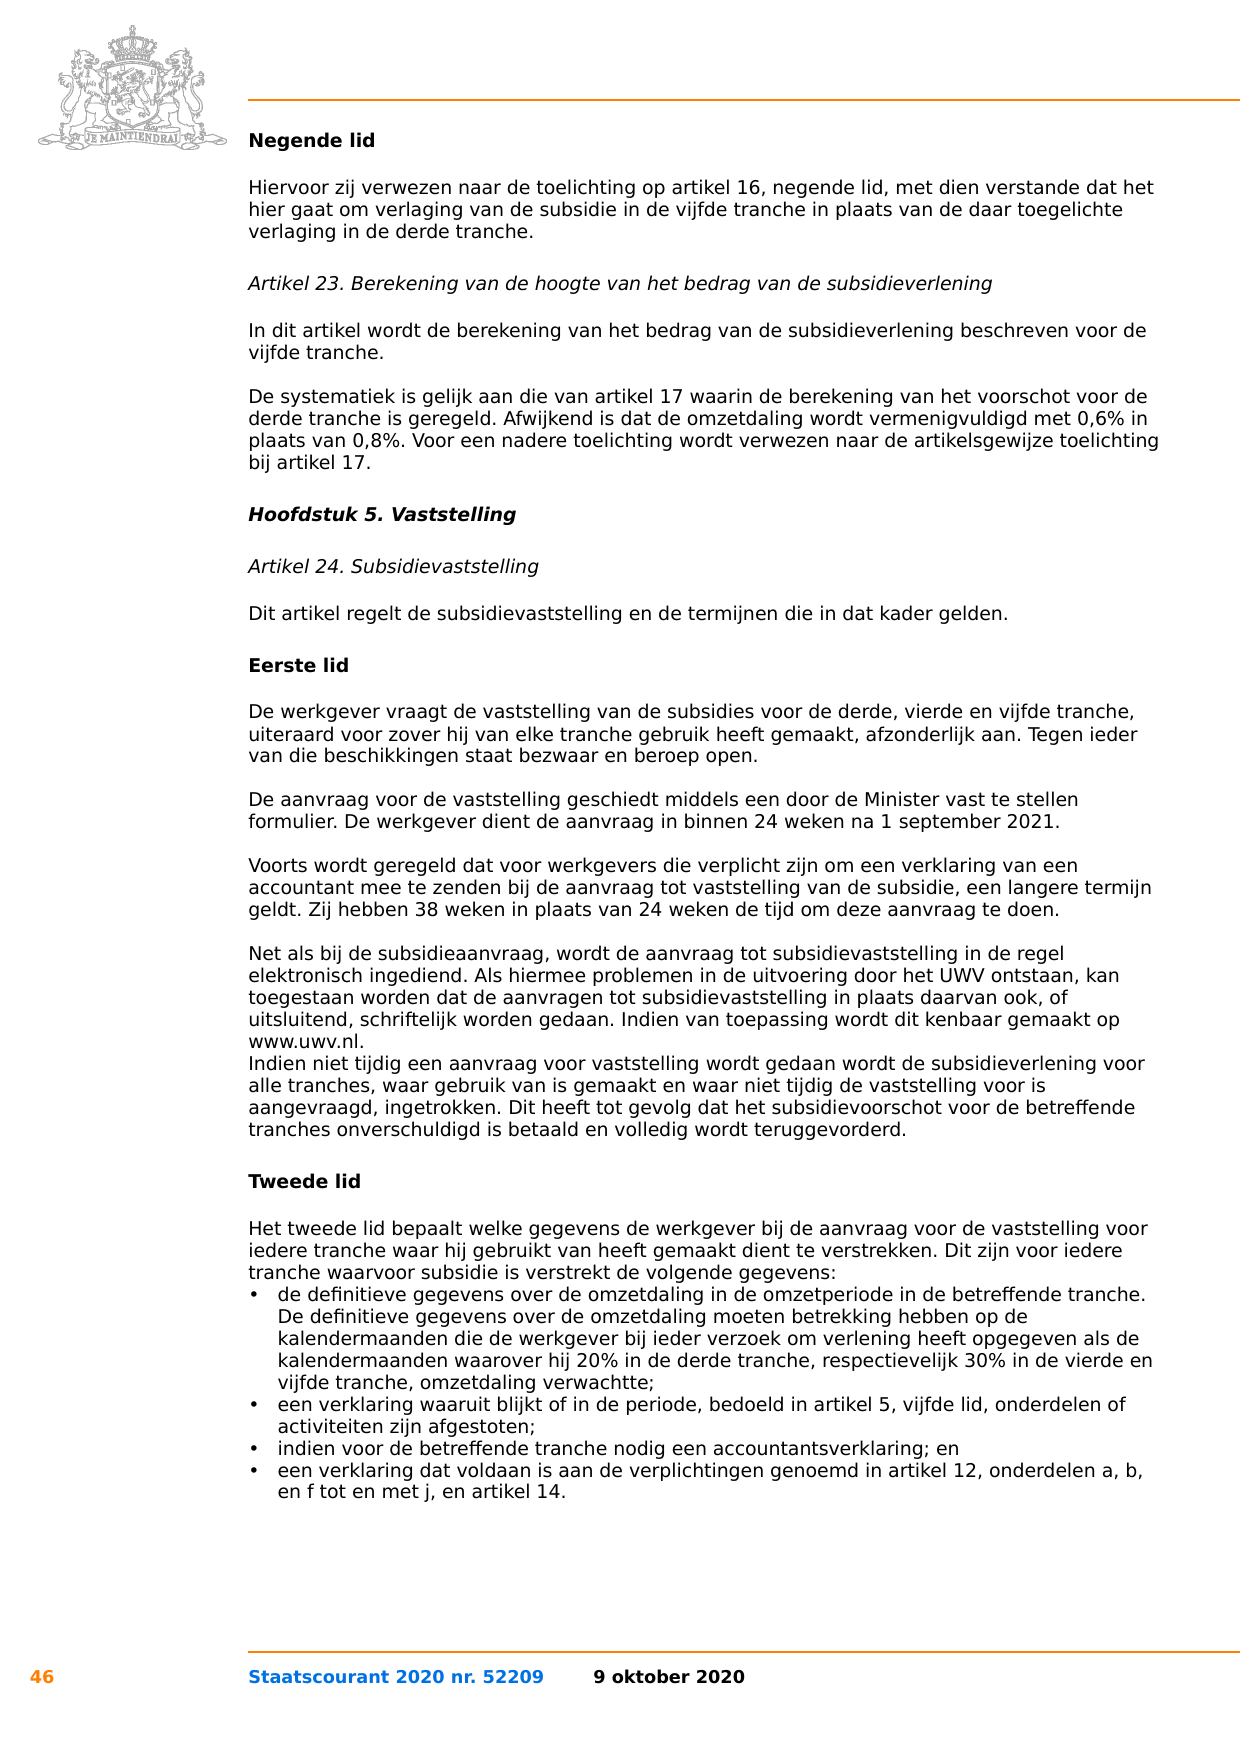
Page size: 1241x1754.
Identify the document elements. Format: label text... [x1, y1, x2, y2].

text • de definitieve gegevens over de omzetdaling in de omzetperiode in de betreffende tranche. De definitieve gegevens over de omzetdaling moeten betrekking hebben op de kalendermaanden die de werkgever bij ieder verzoek om verlening heeft opgegeven als de kalendermaanden waarover hij 20% in de derde tranche, respectievelijk 30% in de vierde en vijfde tranche, omzetdaling verwachtte; [248, 1284, 1163, 1393]
text Voorts wordt geregeld dat voor werkgevers die verplicht zijn om een verklaring van een accountant mee te zenden bij de aanvraag tot vaststelling van de subsidie, een langere termijn geldt. Zij hebben 38 weken in plaats van 24 weken de tijd om deze aanvraag te doen. [248, 855, 1163, 921]
text De werkgever vraagt de vaststelling van de subsidies voor de derde, vierde en vijfde tranche, uiteraard voor zover hij van elke tranche gebruik heeft gemaakt, afzonderlijk aan. Tegen ieder van die beschikkingen staat bezwaar en beroep open. [248, 701, 1163, 767]
text De aanvraag voor de vaststelling geschiedt middels een door de Minister vast te stellen formulier. De werkgever dient de aanvraag in binnen 24 weken na 1 september 2021. [248, 789, 1163, 833]
picture [38, 25, 227, 150]
subtitle Eerste lid [248, 654, 1163, 676]
text Net als bij de subsidieaanvraag, wordt de aanvraag tot subsidievaststelling in de regel elektronisch ingediend. Als hiermee problemen in de uitvoering door het UWV ontstaan, kan toegestaan worden dat de aanvragen tot subsidievaststelling in plaats daarvan ook, of uitsluitend, schriftelijk worden gedaan. Indien van toepassing wordt dit kenbaar gemaakt op www.uwv.nl. [248, 943, 1163, 1053]
subtitle Artikel 23. Berekening van de hoogte van het bedrag van de subsidieverlening [248, 273, 1163, 295]
text Dit artikel regelt de subsidievaststelling en de termijnen die in dat kader gelden. [248, 602, 1163, 624]
text Indien niet tijdig een aanvraag voor vaststelling wordt gedaan wordt de subsidieverlening voor alle tranches, waar gebruik van is gemaakt en waar niet tijdig de vaststelling voor is aangevraagd, ingetrokken. Dit heeft tot gevolg dat het subsidievoorschot voor de betreffende tranches onverschuldigd is betaald en volledig wordt teruggevorderd. [248, 1053, 1163, 1141]
subtitle Tweede lid [248, 1171, 1163, 1193]
text Het tweede lid bepaalt welke gegevens de werkgever bij de aanvraag voor de vaststelling voor iedere tranche waar hij gebruikt van heeft gemaakt dient te verstrekken. Dit zijn voor iedere tranche waarvoor subsidie is verstrekt de volgende gegevens: [248, 1218, 1163, 1284]
text • een verklaring dat voldaan is aan de verplichtingen genoemd in artikel 12, onderdelen a, b, en f tot en met j, en artikel 14. [248, 1459, 1163, 1503]
text In dit artikel wordt de berekening van het bedrag van de subsidieverlening beschreven voor de vijfde tranche. [248, 320, 1163, 364]
subtitle Artikel 24. Subsidievaststelling [248, 556, 1163, 577]
subtitle Negende lid [248, 130, 1163, 152]
text • een verklaring waaruit blijkt of in de periode, bedoeld in artikel 5, vijfde lid, onderdelen of activiteiten zijn afgestoten; [248, 1393, 1163, 1437]
text Hiervoor zij verwezen naar de toelichting op artikel 16, negende lid, met dien verstande dat het hier gaat om verlaging van de subsidie in de vijfde tranche in plaats van de daar toegelichte verlaging in de derde tranche. [248, 177, 1163, 243]
text De systematiek is gelijk aan die van artikel 17 waarin de berekening van het voorschot voor de derde tranche is geregeld. Afwijkend is dat de omzetdaling wordt vermenigvuldigd met 0,6% in plaats van 0,8%. Voor een nadere toelichting wordt verwezen naar de artikelsgewijze toelichting bij artikel 17. [248, 386, 1163, 473]
subtitle Hoofdstuk 5. Vaststelling [248, 503, 1163, 526]
text • indien voor de betreffende tranche nodig een accountantsverklaring; en [248, 1437, 1163, 1459]
